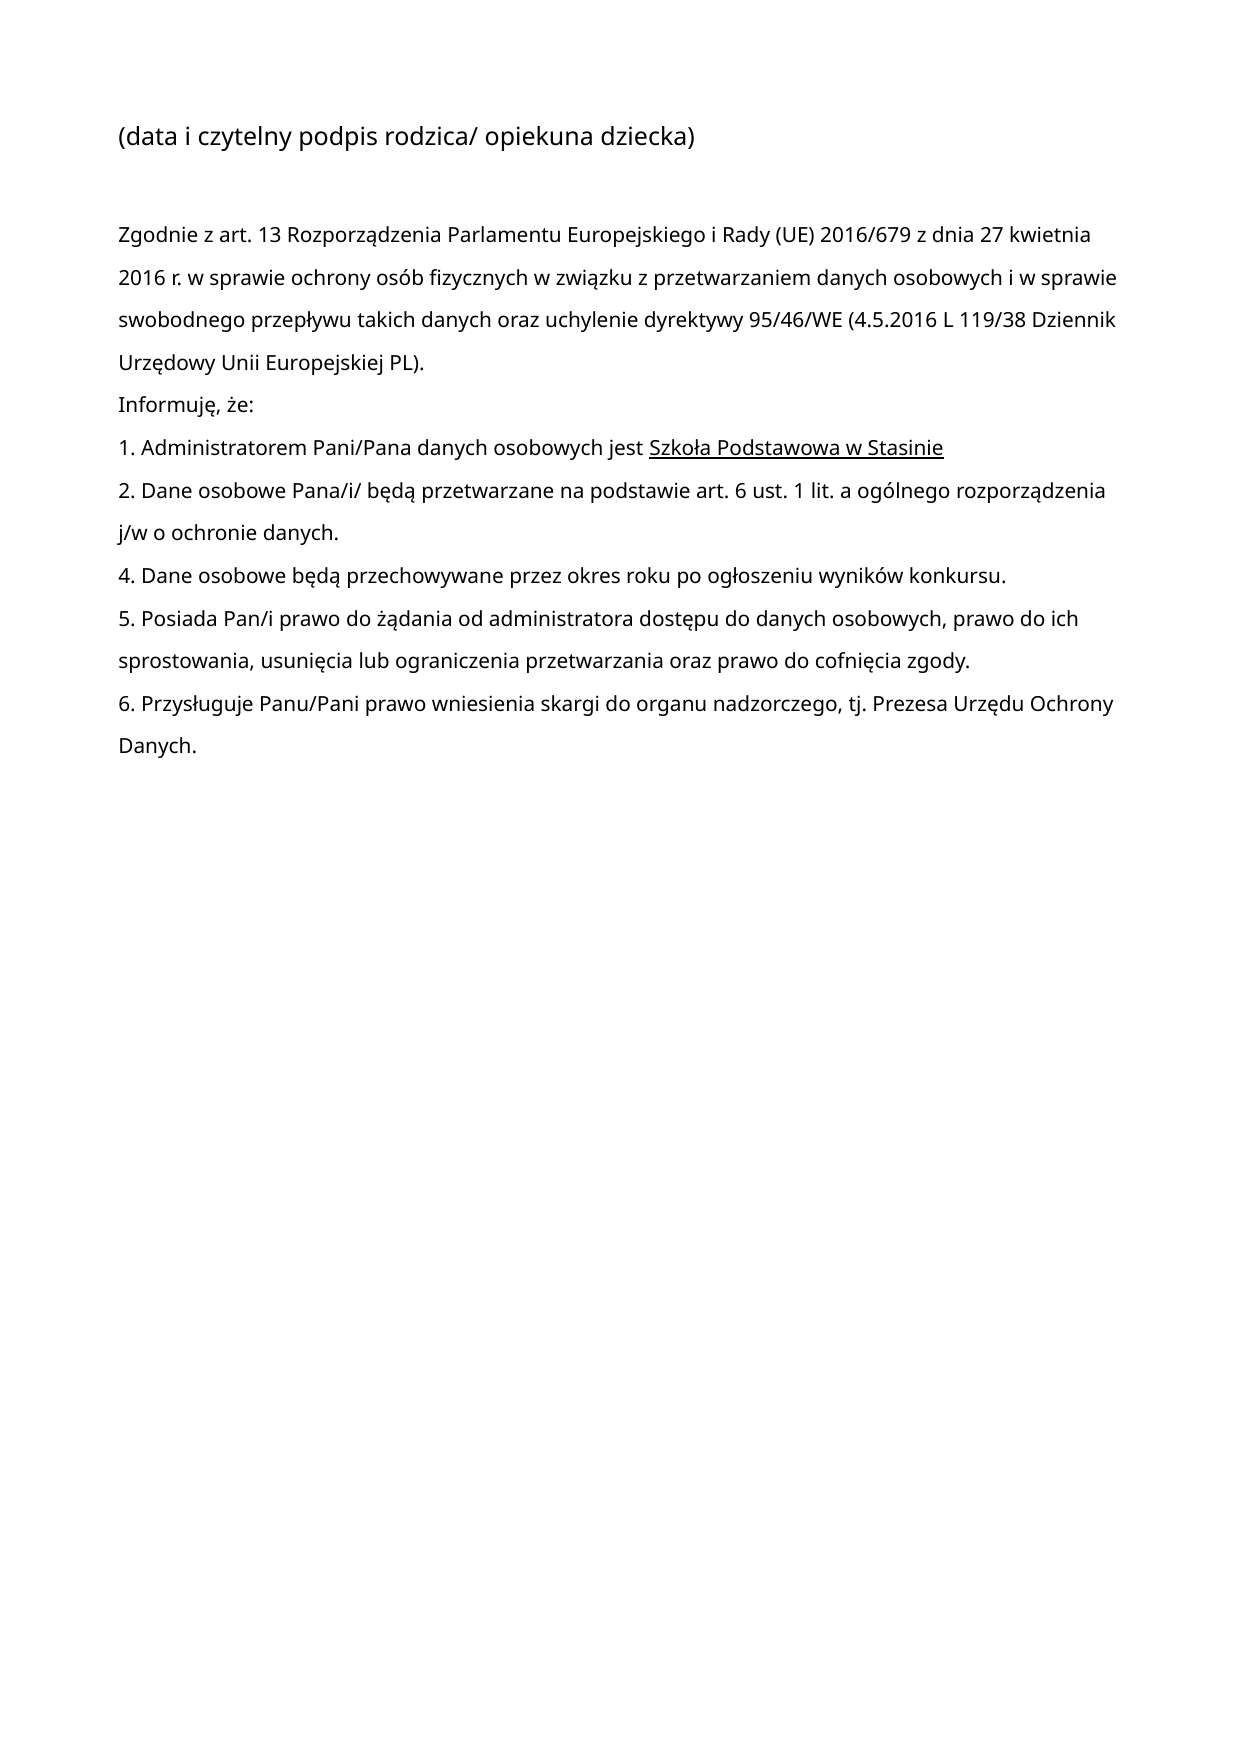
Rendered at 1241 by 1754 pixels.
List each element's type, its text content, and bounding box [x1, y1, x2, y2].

text Zgodnie z art. 13 Rozporządzenia Parlamentu Europejskiego i Rady (UE) 2016/679 z dnia 27 kwietnia 2016 r. w sprawie ochrony osób fizycznych w związku z przetwarzaniem danych osobowych i w sprawie swobodnego przepływu takich danych oraz uchylenie dyrektywy 95/46/WE (4.5.2016 L 119/38 Dziennik Urzędowy Unii Europejskiej PL). [118, 220, 1122, 376]
text 2. Dane osobowe Pana/i/ będą przetwarzane na podstawie art. 6 ust. 1 lit. a ogólnego rozporządzenia j/w o ochronie danych. [118, 476, 1122, 547]
text 1. Administratorem Pani/Pana danych osobowych jest Szkoła Podstawowa w Stasinie [118, 433, 1122, 462]
text 4. Dane osobowe będą przechowywane przez okres roku po ogłoszeniu wyników konkursu. [118, 561, 1122, 589]
text (data i czytelny podpis rodzica/ opiekuna dziecka) [118, 118, 1122, 152]
text 5. Posiada Pan/i prawo do żądania od administratora dostępu do danych osobowych, prawo do ich sprostowania, usunięcia lub ograniczenia przetwarzania oraz prawo do cofnięcia zgody. [118, 604, 1122, 675]
text 6. Przysługuje Panu/Pani prawo wniesienia skargi do organu nadzorczego, tj. Prezesa Urzędu Ochrony Danych. [118, 689, 1122, 760]
text Informuję, że: [118, 391, 1122, 419]
